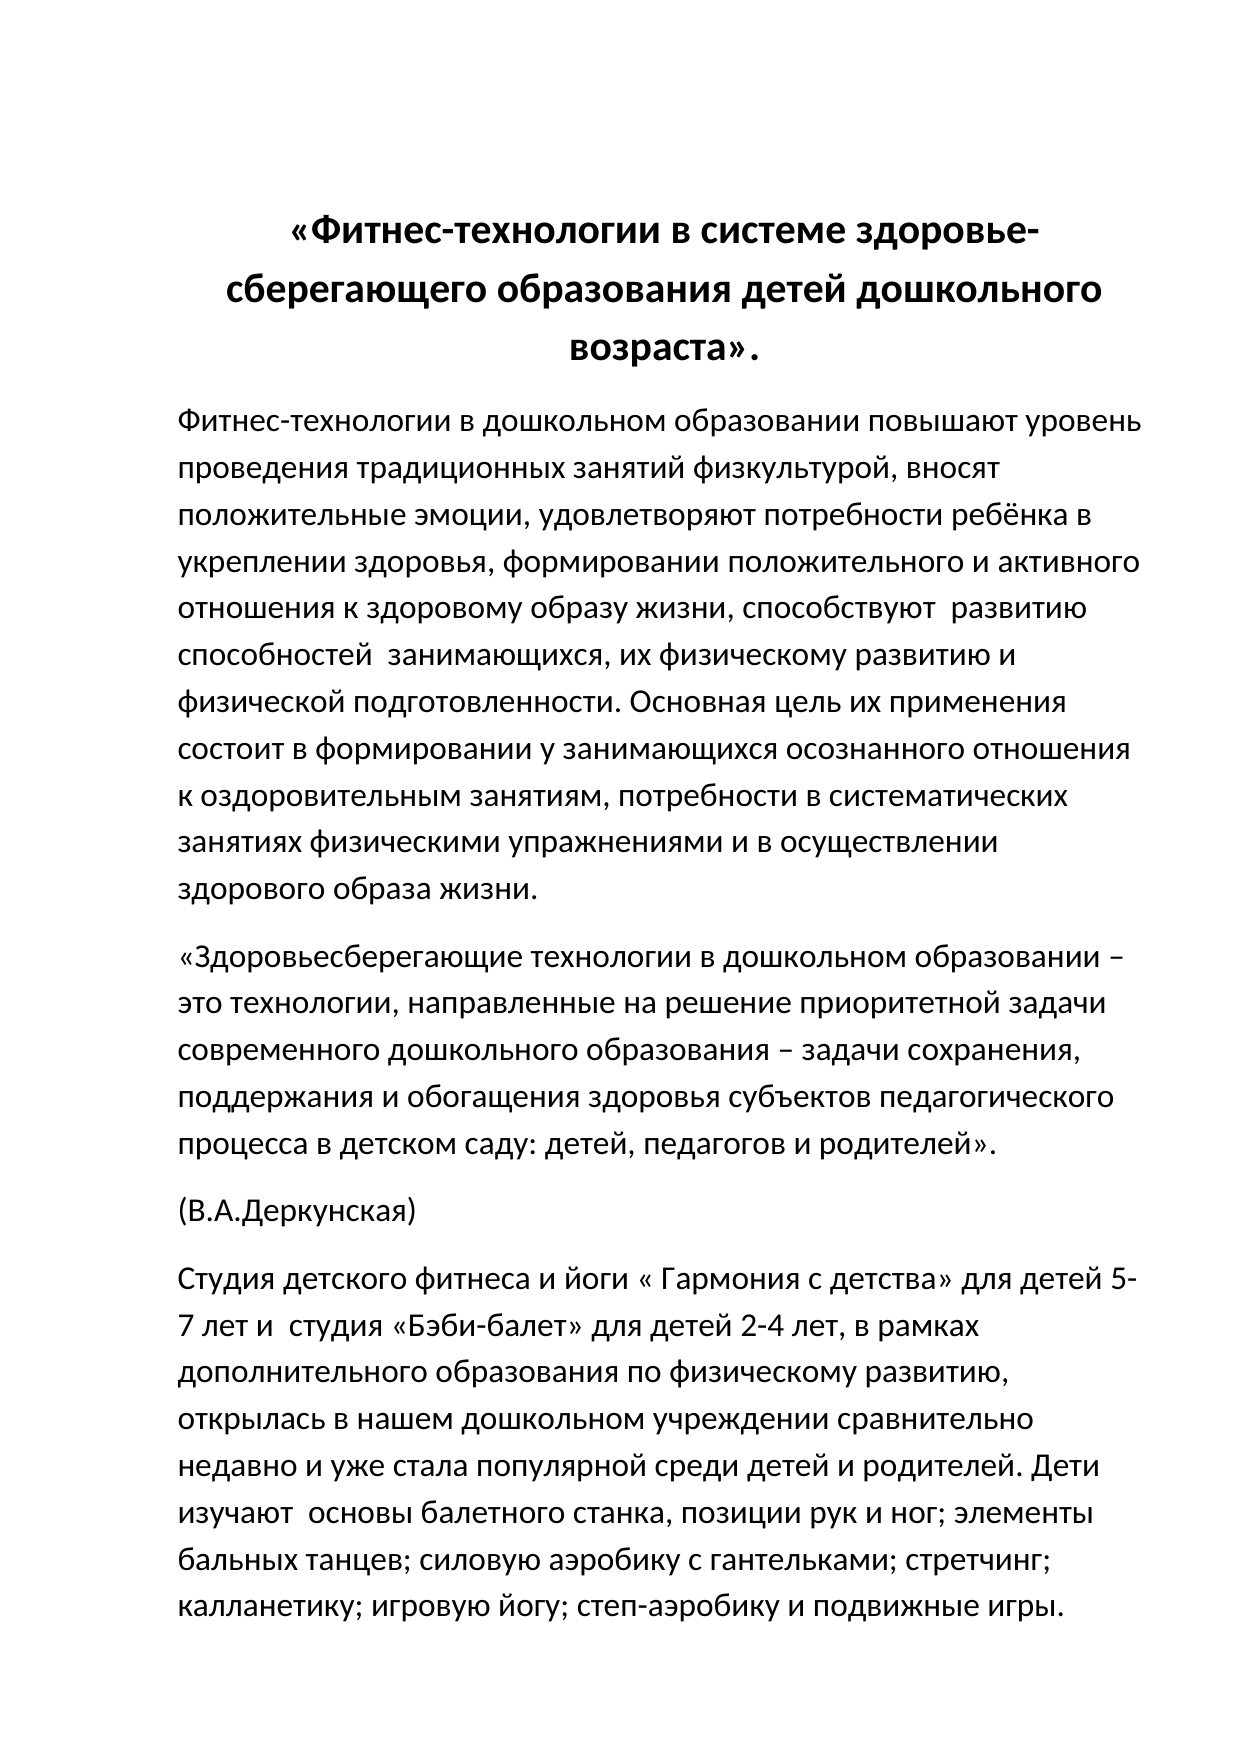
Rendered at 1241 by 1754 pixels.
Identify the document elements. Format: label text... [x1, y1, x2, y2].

text Студия детского фитнеса и йоги « Гармония с детства» для детей 5-7 лет и студия «Бэби-балет» для детей 2-4 лет, в рамках дополнительного образования по физическому развитию, открылась в нашем дошкольном учреждении сравнительно недавно и уже стала популярной среди детей и родителей. Дети изучают основы балетного станка, позиции рук и ног; элементы бальных танцев; силовую аэробику с гантельками; стретчинг; калланетику; игровую йогу; степ-аэробику и подвижные игры. [177, 1257, 1152, 1625]
text Фитнес-технологии в дошкольном образовании повышают уровень проведения традиционных занятий физкультурой, вносят положительные эмоции, удовлетворяют потребности ребёнка в укреплении здоровья, формировании положительного и активного отношения к здоровому образу жизни, способствуют развитию способностей занимающихся, их физическому развитию и физической подготовленности. Основная цель их применения состоит в формировании у занимающихся осознанного отношения к оздоровительным занятиям, потребности в систематических занятиях физическими упражнениями и в осуществлении здорового образа жизни. [177, 399, 1152, 908]
text «Фитнес-технологии в системе здоровье-сберегающего образования детей дошкольного возраста». [177, 203, 1152, 371]
text «Здоровьесберегающие технологии в дошкольном образовании – это технологии, направленные на решение приоритетной задачи современного дошкольного образования – задачи сохранения, поддержания и обогащения здоровья субъектов педагогического процесса в детском саду: детей, педагогов и родителей». [177, 935, 1152, 1162]
text (В.А.Деркунская) [177, 1189, 1152, 1230]
